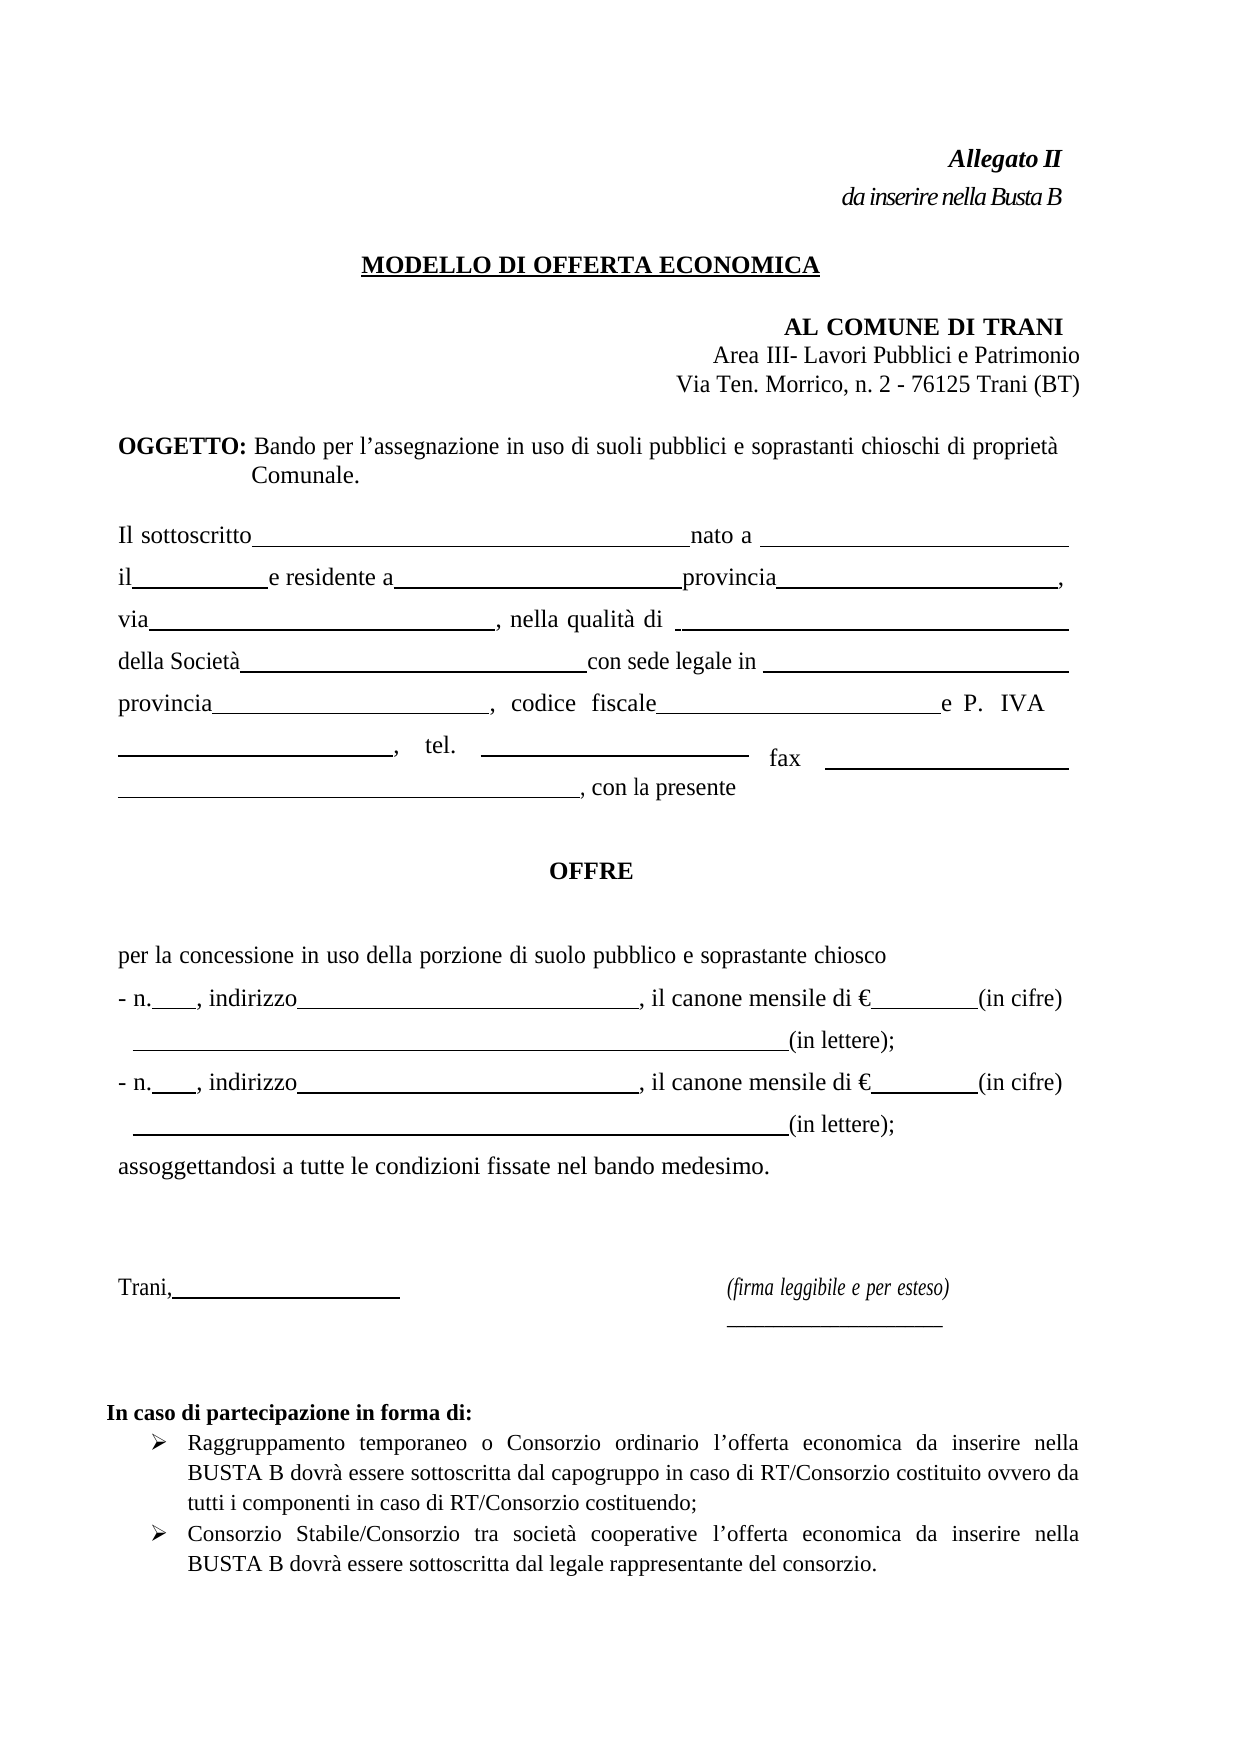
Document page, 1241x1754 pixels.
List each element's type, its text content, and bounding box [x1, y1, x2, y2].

list Raggruppamento temporaneo o Consorzio ordinario l’offerta economica da inserire nella BUSTA B dovrà essere sottoscritta dal capogruppo in caso di RT/Consorzio costituito ovvero da tutti i componenti in caso di RT/Consorzio costituendo; [150, 1429, 1080, 1516]
title Allegato II [106, 143, 1063, 173]
title da inserire nella Busta B [106, 181, 1063, 211]
text Via Ten. Morrico, n. 2 - 76125 Trani (BT) [629, 369, 1080, 398]
subtitle MODELLO DI OFFERTA ECONOMICA [359, 250, 822, 279]
text Trani, (firma leggibile e per esteso) [118, 1272, 1080, 1301]
text Il sottoscritto nato a il e residente a provincia , via , nella qualità di della Società con sede legale in [118, 521, 1069, 675]
text Area III- Lavori Pubblici e Patrimonio [629, 341, 1080, 369]
text (in lettere); [133, 1025, 1080, 1054]
text provincia , codice fiscale e P. IVA [118, 688, 1080, 717]
text per la concessione in uso della porzione di suolo pubblico e soprastante chiosco [118, 941, 1080, 969]
list n. , indirizzo , il canone mensile di € (in cifre) [118, 983, 1080, 1012]
list Consorzio Stabile/Consorzio tra società cooperative l’offerta economica da inserire nella BUSTA B dovrà essere sottoscritta dal legale rappresentante del consorzio. [150, 1520, 1080, 1576]
text assoggettandosi a tutte le condizioni fissate nel bando medesimo. [118, 1151, 894, 1180]
text OGGETTO: Bando per l’assegnazione in uso di suoli pubblici e soprastanti chioschi di proprietà Comunale. [118, 432, 1080, 488]
text , tel. PEC/e-mail , con la presente [118, 730, 748, 801]
text (in lettere); [133, 1109, 1080, 1138]
text fax [769, 743, 1080, 772]
text AL COMUNE DI TRANI [106, 313, 1063, 341]
list n. , indirizzo , il canone mensile di € (in cifre) [118, 1067, 1080, 1096]
text In caso di partecipazione in forma di: [106, 1399, 1080, 1425]
subtitle OFFRE [106, 856, 633, 885]
text _______________________ [118, 1301, 1080, 1330]
